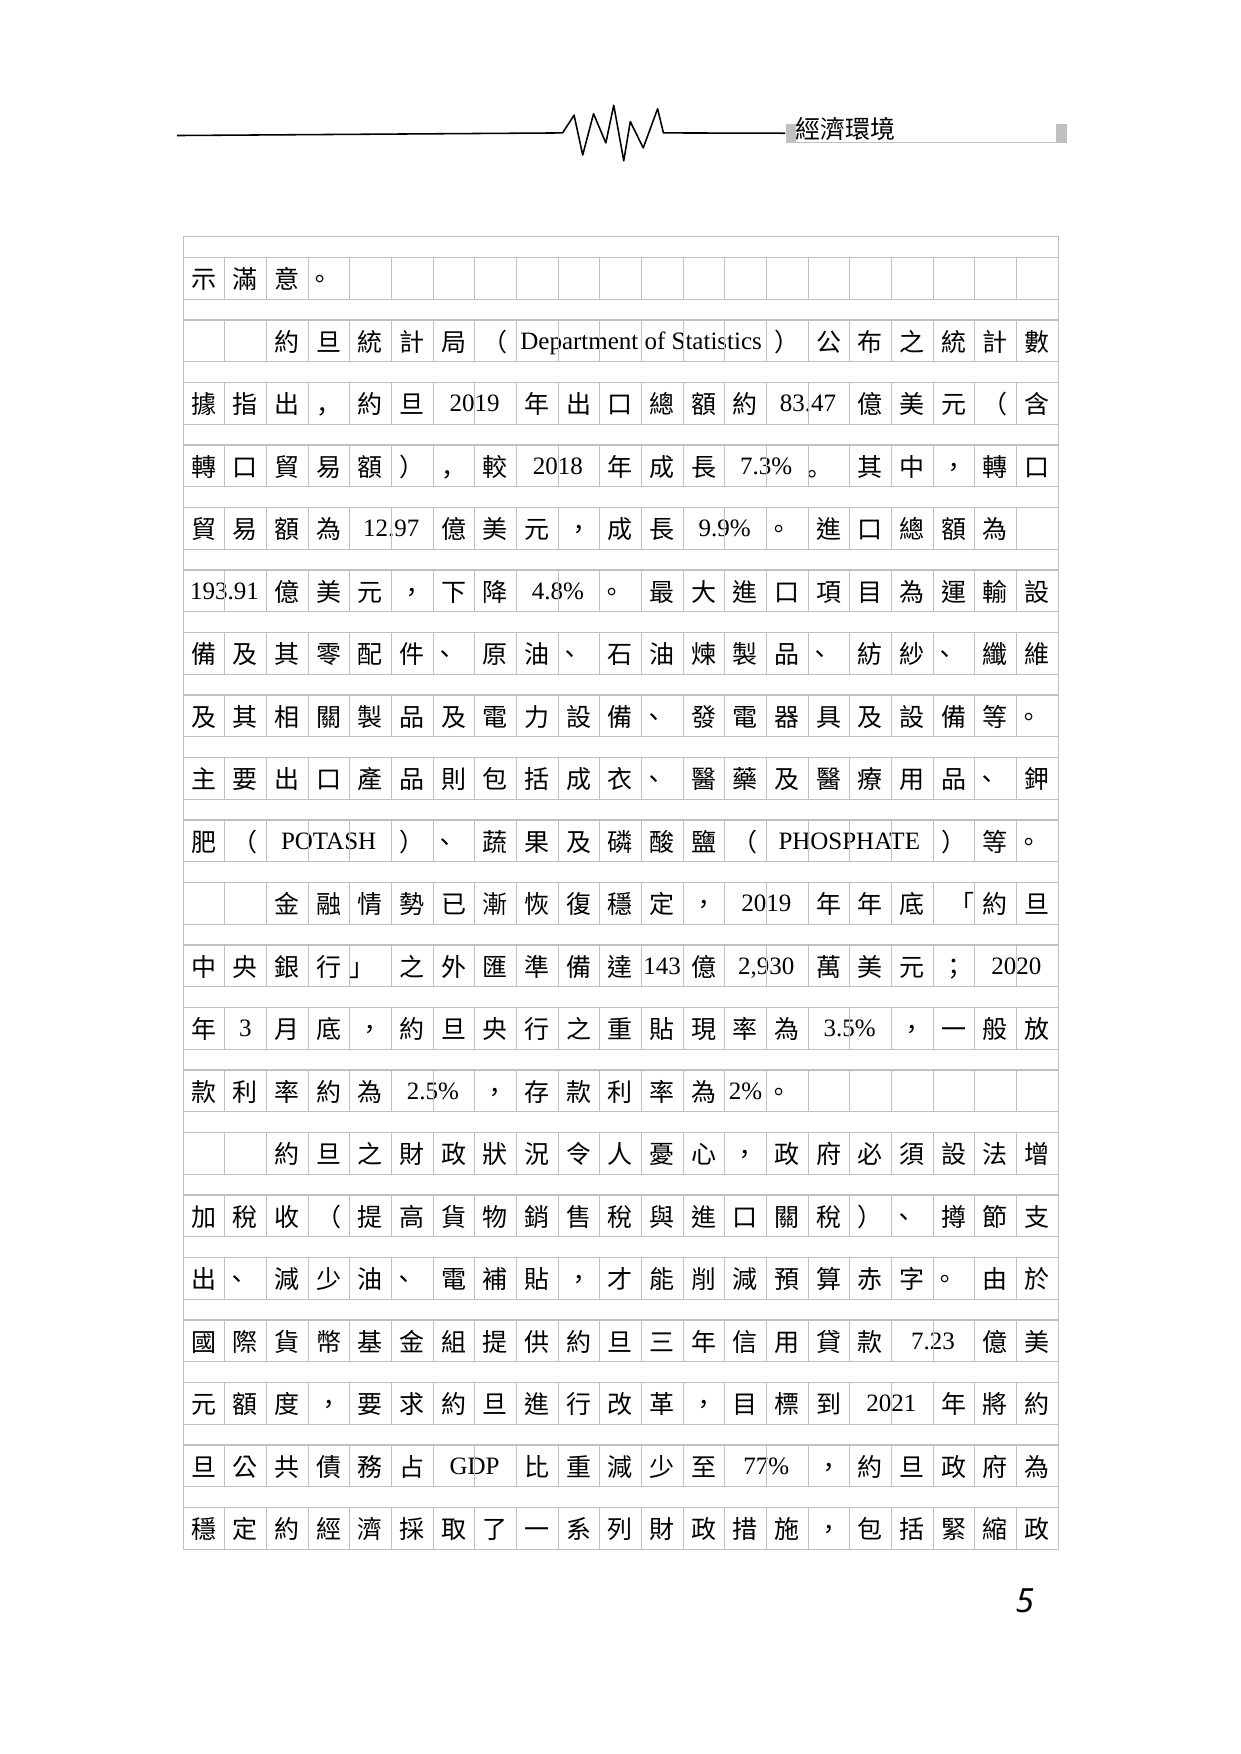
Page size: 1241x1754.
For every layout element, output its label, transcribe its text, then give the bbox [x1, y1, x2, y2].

text 約旦統計局（Department of Statistics）公布之統計數據指出，約旦2019年出口總額約83.47億美元（含轉口貿易額），較2018年成長7.3%。其中，轉口貿易額為12.97億美元，成長9.9%。進口總額為193.91億美元，下降4.8%。最大進口項目為運輸設備及其零配件、原油、石油煉製品、紡紗、纖維及其相關製品及電力設備、發電器具及設備等。主要出口產品則包括成衣、醫藥及醫療用品、鉀肥（POTASH）、蔬果及磷酸鹽（PHOSPHATE）等。 [184, 300, 1058, 319]
text 金融情勢已漸恢復穩定，2019年年底「約旦中央銀行」之外匯準備達143億2,930萬美元；2020年3月底，約旦央行之重貼現率為3.5%，一般放款利率約為2.5%，存款利率為2%。 [184, 1050, 1058, 1069]
text 約旦統計局（Department of Statistics）公布之統計數據指出，約旦2019年出口總額約83.47億美元（含轉口貿易額），較2018年成長7.3%。其中，轉口貿易額為12.97億美元，成長9.9%。進口總額為193.91億美元，下降4.8%。最大進口項目為運輸設備及其零配件、原油、石油煉製品、紡紗、纖維及其相關製品及電力設備、發電器具及設備等。主要出口產品則包括成衣、醫藥及醫療用品、鉀肥（POTASH）、蔬果及磷酸鹽（PHOSPHATE）等。 [184, 550, 1058, 569]
text 約旦統計局（Department of Statistics）公布之統計數據指出，約旦2019年出口總額約83.47億美元（含轉口貿易額），較2018年成長7.3%。其中，轉口貿易額為12.97億美元，成長9.9%。進口總額為193.91億美元，下降4.8%。最大進口項目為運輸設備及其零配件、原油、石油煉製品、紡紗、纖維及其相關製品及電力設備、發電器具及設備等。主要出口產品則包括成衣、醫藥及醫療用品、鉀肥（POTASH）、蔬果及磷酸鹽（PHOSPHATE）等。 [184, 675, 1058, 694]
text 約旦之財政狀況令人憂心，政府必須設法增加稅收（提高貨物銷售稅與進口關稅）、撙節支出、減少油、電補貼，才能削減預算赤字。由於國際貨幣基金組提供約旦三年信用貸款7.23億美元額度，要求約旦進行改革，目標到2021年將約旦公共債務占GDP比重減少至77%，約旦政府為穩定約經濟採取了一系列財政措施，包括緊縮政策和私營部門改革，減少補貼、拓大稅基以增加稅收，已達促進經濟成長及逐步鞏固約旦財政。 [184, 1112, 1058, 1132]
text 約旦之財政狀況令人憂心，政府必須設法增加稅收（提高貨物銷售稅與進口關稅）、撙節支出、減少油、電補貼，才能削減預算赤字。由於國際貨幣基金組提供約旦三年信用貸款7.23億美元額度，要求約旦進行改革，目標到2021年將約旦公共債務占GDP比重減少至77%，約旦政府為穩定約經濟採取了一系列財政措施，包括緊縮政策和私營部門改革，減少補貼、拓大稅基以增加稅收，已達促進經濟成長及逐步鞏固約旦財政。 [184, 1487, 1058, 1507]
text 約旦之財政狀況令人憂心，政府必須設法增加稅收（提高貨物銷售稅與進口關稅）、撙節支出、減少油、電補貼，才能削減預算赤字。由於國際貨幣基金組提供約旦三年信用貸款7.23億美元額度，要求約旦進行改革，目標到2021年將約旦公共債務占GDP比重減少至77%，約旦政府為穩定約經濟採取了一系列財政措施，包括緊縮政策和私營部門改革，減少補貼、拓大稅基以增加稅收，已達促進經濟成長及逐步鞏固約旦財政。 [184, 1362, 1058, 1382]
text 約旦之財政狀況令人憂心，政府必須設法增加稅收（提高貨物銷售稅與進口關稅）、撙節支出、減少油、電補貼，才能削減預算赤字。由於國際貨幣基金組提供約旦三年信用貸款7.23億美元額度，要求約旦進行改革，目標到2021年將約旦公共債務占GDP比重減少至77%，約旦政府為穩定約經濟採取了一系列財政措施，包括緊縮政策和私營部門改革，減少補貼、拓大稅基以增加稅收，已達促進經濟成長及逐步鞏固約旦財政。 [184, 1175, 1058, 1194]
text 金融情勢已漸恢復穩定，2019年年底「約旦中央銀行」之外匯準備達143億2,930萬美元；2020年3月底，約旦央行之重貼現率為3.5%，一般放款利率約為2.5%，存款利率為2%。 [184, 987, 1058, 1007]
text 約旦之財政狀況令人憂心，政府必須設法增加稅收（提高貨物銷售稅與進口關稅）、撙節支出、減少油、電補貼，才能削減預算赤字。由於國際貨幣基金組提供約旦三年信用貸款7.23億美元額度，要求約旦進行改革，目標到2021年將約旦公共債務占GDP比重減少至77%，約旦政府為穩定約經濟採取了一系列財政措施，包括緊縮政策和私營部門改革，減少補貼、拓大稅基以增加稅收，已達促進經濟成長及逐步鞏固約旦財政。 [184, 1425, 1058, 1444]
text 約旦之財政狀況令人憂心，政府必須設法增加稅收（提高貨物銷售稅與進口關稅）、撙節支出、減少油、電補貼，才能削減預算赤字。由於國際貨幣基金組提供約旦三年信用貸款7.23億美元額度，要求約旦進行改革，目標到2021年將約旦公共債務占GDP比重減少至77%，約旦政府為穩定約經濟採取了一系列財政措施，包括緊縮政策和私營部門改革，減少補貼、拓大稅基以增加稅收，已達促進經濟成長及逐步鞏固約旦財政。 [184, 1300, 1058, 1319]
text 2019年消費者物價上漲率約為2.3%，與2018年之4.5%相比，下跌約48%。由於約幣與美元現仍採取固定匯率方式（1美元折0.708約鎊），受惠於強勢美元，高度仰賴進口之約旦，方得以較為低廉價之價格，進口產品。 2019年間，消費者物價指數上漲0.3%，約旦居民始對物價穩定表示滿意。 [184, 237, 1058, 257]
text 約旦統計局（Department of Statistics）公布之統計數據指出，約旦2019年出口總額約83.47億美元（含轉口貿易額），較2018年成長7.3%。其中，轉口貿易額為12.97億美元，成長9.9%。進口總額為193.91億美元，下降4.8%。最大進口項目為運輸設備及其零配件、原油、石油煉製品、紡紗、纖維及其相關製品及電力設備、發電器具及設備等。主要出口產品則包括成衣、醫藥及醫療用品、鉀肥（POTASH）、蔬果及磷酸鹽（PHOSPHATE）等。 [184, 800, 1058, 819]
text 約旦統計局（Department of Statistics）公布之統計數據指出，約旦2019年出口總額約83.47億美元（含轉口貿易額），較2018年成長7.3%。其中，轉口貿易額為12.97億美元，成長9.9%。進口總額為193.91億美元，下降4.8%。最大進口項目為運輸設備及其零配件、原油、石油煉製品、紡紗、纖維及其相關製品及電力設備、發電器具及設備等。主要出口產品則包括成衣、醫藥及醫療用品、鉀肥（POTASH）、蔬果及磷酸鹽（PHOSPHATE）等。 [184, 487, 1058, 507]
text 約旦統計局（Department of Statistics）公布之統計數據指出，約旦2019年出口總額約83.47億美元（含轉口貿易額），較2018年成長7.3%。其中，轉口貿易額為12.97億美元，成長9.9%。進口總額為193.91億美元，下降4.8%。最大進口項目為運輸設備及其零配件、原油、石油煉製品、紡紗、纖維及其相關製品及電力設備、發電器具及設備等。主要出口產品則包括成衣、醫藥及醫療用品、鉀肥（POTASH）、蔬果及磷酸鹽（PHOSPHATE）等。 [184, 362, 1058, 382]
text 金融情勢已漸恢復穩定，2019年年底「約旦中央銀行」之外匯準備達143億2,930萬美元；2020年3月底，約旦央行之重貼現率為3.5%，一般放款利率約為2.5%，存款利率為2%。 [184, 925, 1058, 944]
text 約旦之財政狀況令人憂心，政府必須設法增加稅收（提高貨物銷售稅與進口關稅）、撙節支出、減少油、電補貼，才能削減預算赤字。由於國際貨幣基金組提供約旦三年信用貸款7.23億美元額度，要求約旦進行改革，目標到2021年將約旦公共債務占GDP比重減少至77%，約旦政府為穩定約經濟採取了一系列財政措施，包括緊縮政策和私營部門改革，減少補貼、拓大稅基以增加稅收，已達促進經濟成長及逐步鞏固約旦財政。 [184, 1237, 1058, 1257]
text 金融情勢已漸恢復穩定，2019年年底「約旦中央銀行」之外匯準備達143億2,930萬美元；2020年3月底，約旦央行之重貼現率為3.5%，一般放款利率約為2.5%，存款利率為2%。 [184, 862, 1058, 882]
text 約旦統計局（Department of Statistics）公布之統計數據指出，約旦2019年出口總額約83.47億美元（含轉口貿易額），較2018年成長7.3%。其中，轉口貿易額為12.97億美元，成長9.9%。進口總額為193.91億美元，下降4.8%。最大進口項目為運輸設備及其零配件、原油、石油煉製品、紡紗、纖維及其相關製品及電力設備、發電器具及設備等。主要出口產品則包括成衣、醫藥及醫療用品、鉀肥（POTASH）、蔬果及磷酸鹽（PHOSPHATE）等。 [184, 425, 1058, 444]
text 約旦統計局（Department of Statistics）公布之統計數據指出，約旦2019年出口總額約83.47億美元（含轉口貿易額），較2018年成長7.3%。其中，轉口貿易額為12.97億美元，成長9.9%。進口總額為193.91億美元，下降4.8%。最大進口項目為運輸設備及其零配件、原油、石油煉製品、紡紗、纖維及其相關製品及電力設備、發電器具及設備等。主要出口產品則包括成衣、醫藥及醫療用品、鉀肥（POTASH）、蔬果及磷酸鹽（PHOSPHATE）等。 [184, 612, 1058, 632]
text 約旦統計局（Department of Statistics）公布之統計數據指出，約旦2019年出口總額約83.47億美元（含轉口貿易額），較2018年成長7.3%。其中，轉口貿易額為12.97億美元，成長9.9%。進口總額為193.91億美元，下降4.8%。最大進口項目為運輸設備及其零配件、原油、石油煉製品、紡紗、纖維及其相關製品及電力設備、發電器具及設備等。主要出口產品則包括成衣、醫藥及醫療用品、鉀肥（POTASH）、蔬果及磷酸鹽（PHOSPHATE）等。 [184, 737, 1058, 757]
